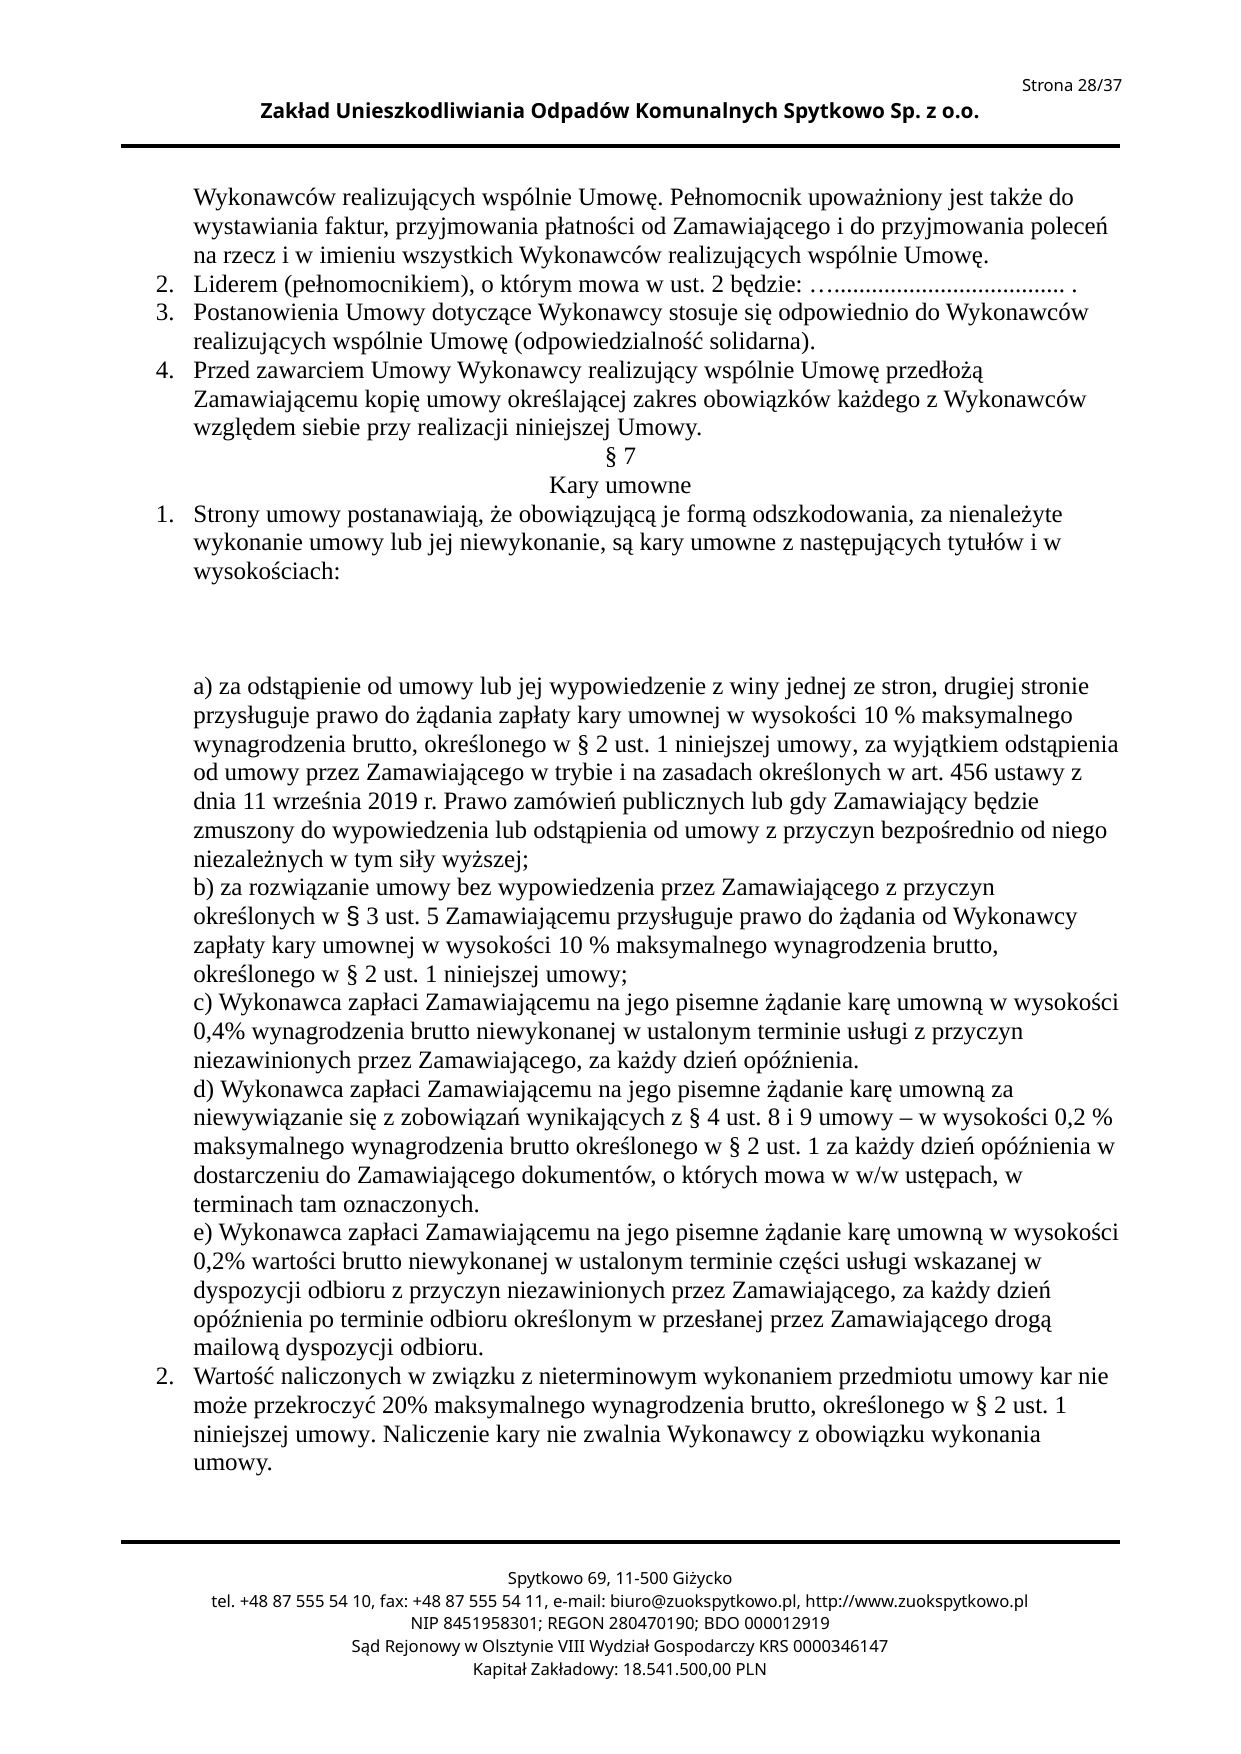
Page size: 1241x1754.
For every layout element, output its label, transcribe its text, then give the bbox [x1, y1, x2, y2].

text b) za rozwiązanie umowy bez wypowiedzenia przez Zamawiającego z przyczyn określonych w § 3 ust. 5 Zamawiającemu przysługuje prawo do żądania od Wykonawcy zapłaty kary umownej w wysokości 10 % maksymalnego wynagrodzenia brutto, określonego w § 2 ust. 1 niniejszej umowy; [193, 872, 1122, 987]
text Kary umowne [118, 470, 1122, 499]
text a) za odstąpienie od umowy lub jej wypowiedzenie z winy jednej ze stron, drugiej stronie przysługuje prawo do żądania zapłaty kary umownej w wysokości 10 % maksymalnego wynagrodzenia brutto, określonego w § 2 ust. 1 niniejszej umowy, za wyjątkiem odstąpienia od umowy przez Zamawiającego w trybie i na zasadach określonych w art. 456 ustawy z dnia 11 września 2019 r. Prawo zamówień publicznych lub gdy Zamawiający będzie zmuszony do wypowiedzenia lub odstąpienia od umowy z przyczyn bezpośrednio od niego niezależnych w tym siły wyższej; [193, 671, 1122, 872]
list Strony umowy postanawiają, że obowiązującą je formą odszkodowania, za nienależyte wykonanie umowy lub jej niewykonanie, są kary umowne z następujących tytułów i w wysokościach: [156, 499, 1122, 585]
text § 7 [118, 441, 1122, 470]
list Wartość naliczonych w związku z nieterminowym wykonaniem przedmiotu umowy kar nie może przekroczyć 20% maksymalnego wynagrodzenia brutto, określonego w § 2 ust. 1 niniejszej umowy. Naliczenie kary nie zwalnia Wykonawcy z obowiązku wykonania umowy. [156, 1361, 1122, 1476]
list Liderem (pełnomocnikiem), o którym mowa w ust. 2 będzie: …..................................... . [156, 269, 1122, 297]
text e) Wykonawca zapłaci Zamawiającemu na jego pisemne żądanie karę umowną w wysokości 0,2% wartości brutto niewykonanej w ustalonym terminie części usługi wskazanej w dyspozycji odbioru z przyczyn niezawinionych przez Zamawiającego, za każdy dzień opóźnienia po terminie odbioru określonym w przesłanej przez Zamawiającego drogą mailową dyspozycji odbioru. [193, 1217, 1122, 1361]
text d) Wykonawca zapłaci Zamawiającemu na jego pisemne żądanie karę umowną za niewywiązanie się z zobowiązań wynikających z § 4 ust. 8 i 9 umowy – w wysokości 0,2 % maksymalnego wynagrodzenia brutto określonego w § 2 ust. 1 za każdy dzień opóźnienia w dostarczeniu do Zamawiającego dokumentów, o których mowa w w/w ustępach, w terminach tam oznaczonych. [193, 1074, 1122, 1217]
list Wykonawców realizujących wspólnie Umowę. Pełnomocnik upoważniony jest także do wystawiania faktur, przyjmowania płatności od Zamawiającego i do przyjmowania poleceń na rzecz i w imieniu wszystkich Wykonawców realizujących wspólnie Umowę. [156, 182, 1122, 269]
list Przed zawarciem Umowy Wykonawcy realizujący wspólnie Umowę przedłożą Zamawiającemu kopię umowy określającej zakres obowiązków każdego z Wykonawców względem siebie przy realizacji niniejszej Umowy. [156, 355, 1122, 441]
text c) Wykonawca zapłaci Zamawiającemu na jego pisemne żądanie karę umowną w wysokości 0,4% wynagrodzenia brutto niewykonanej w ustalonym terminie usługi z przyczyn niezawinionych przez Zamawiającego, za każdy dzień opóźnienia. [193, 987, 1122, 1074]
list Postanowienia Umowy dotyczące Wykonawcy stosuje się odpowiednio do Wykonawców realizujących wspólnie Umowę (odpowiedzialność solidarna). [156, 297, 1122, 355]
